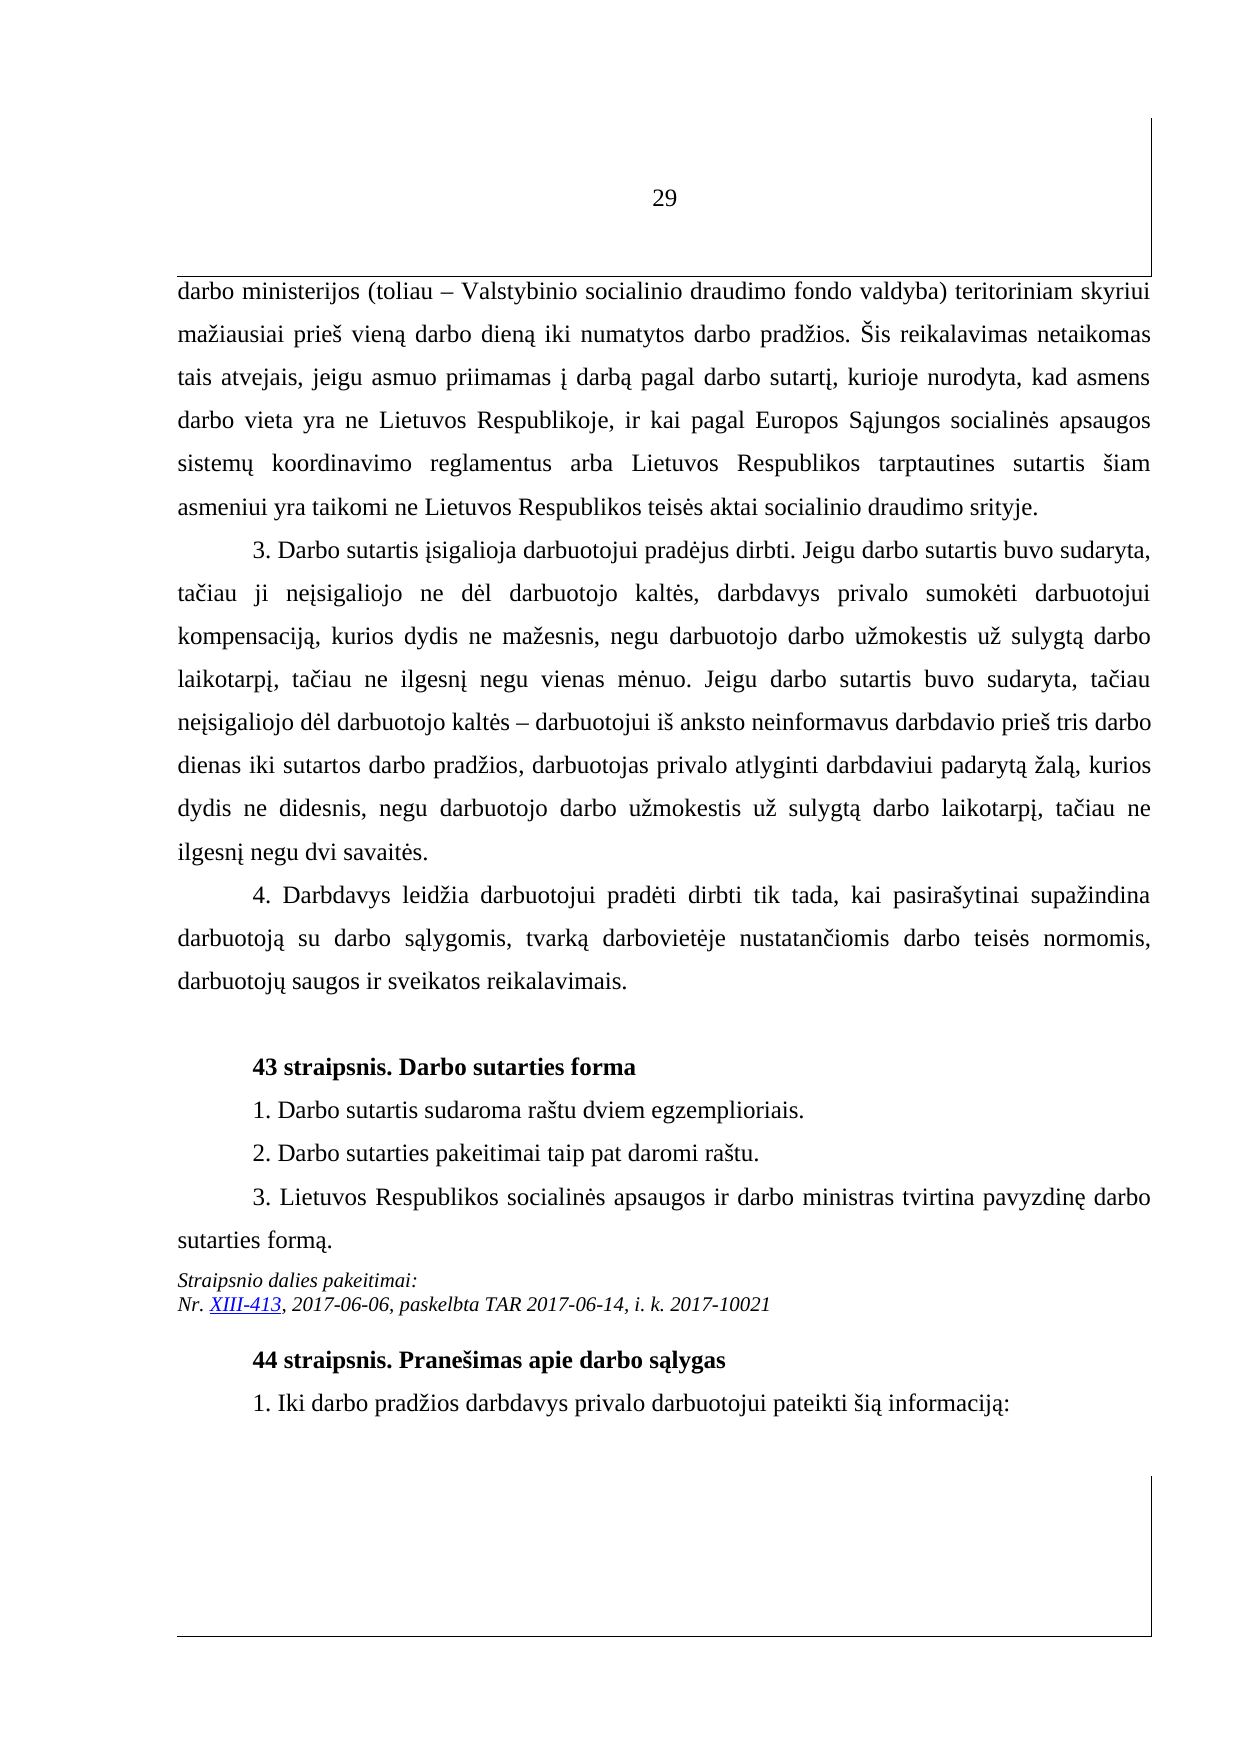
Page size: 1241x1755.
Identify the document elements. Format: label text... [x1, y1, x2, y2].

text 3. Lietuvos Respublikos socialinės apsaugos ir darbo ministras tvirtina pavyzdinę darbo sutarties formą. [177, 1182, 1152, 1253]
text darbo ministerijos (toliau – Valstybinio socialinio draudimo fondo valdyba) teritoriniam skyriui mažiausiai prieš vieną darbo dieną iki numatytos darbo pradžios. Šis reikalavimas netaikomas tais atvejais, jeigu asmuo priimamas į darbą pagal darbo sutartį, kurioje nurodyta, kad asmens darbo vieta yra ne Lietuvos Respublikoje, ir kai pagal Europos Sąjungos socialinės apsaugos sistemų koordinavimo reglamentus arba Lietuvos Respublikos tarptautines sutartis šiam asmeniui yra taikomi ne Lietuvos Respublikos teisės aktai socialinio draudimo srityje. [177, 276, 1152, 520]
text 2. Darbo sutarties pakeitimai taip pat daromi raštu. [177, 1138, 1152, 1167]
text 4. Darbdavys leidžia darbuotojui pradėti dirbti tik tada, kai pasirašytinai supažindina darbuotoją su darbo sąlygomis, tvarką darbovietėje nustatančiomis darbo teisės normomis, darbuotojų saugos ir sveikatos reikalavimais. [177, 880, 1152, 995]
subtitle 44 straipsnis. Pranešimas apie darbo sąlygas [177, 1345, 1152, 1373]
subtitle 43 straipsnis. Darbo sutarties forma [177, 1052, 1152, 1081]
text Straipsnio dalies pakeitimai: [177, 1268, 1152, 1292]
text 1. Darbo sutartis sudaroma raštu dviem egzemplioriais. [177, 1095, 1152, 1124]
text 1. Iki darbo pradžios darbdavys privalo darbuotojui pateikti šią informaciją: [177, 1388, 1152, 1417]
text Nr. XIII-413, 2017-06-06, paskelbta TAR 2017-06-14, i. k. 2017-10021 [177, 1292, 1152, 1316]
text 3. Darbo sutartis įsigalioja darbuotojui pradėjus dirbti. Jeigu darbo sutartis buvo sudaryta, tačiau ji neįsigaliojo ne dėl darbuotojo kaltės, darbdavys privalo sumokėti darbuotojui kompensaciją, kurios dydis ne mažesnis, negu darbuotojo darbo užmokestis už sulygtą darbo laikotarpį, tačiau ne ilgesnį negu vienas mėnuo. Jeigu darbo sutartis buvo sudaryta, tačiau neįsigaliojo dėl darbuotojo kaltės – darbuotojui iš anksto neinformavus darbdavio prieš tris darbo dienas iki sutartos darbo pradžios, darbuotojas privalo atlyginti darbdaviui padarytą žalą, kurios dydis ne didesnis, negu darbuotojo darbo užmokestis už sulygtą darbo laikotarpį, tačiau ne ilgesnį negu dvi savaitės. [177, 535, 1152, 865]
